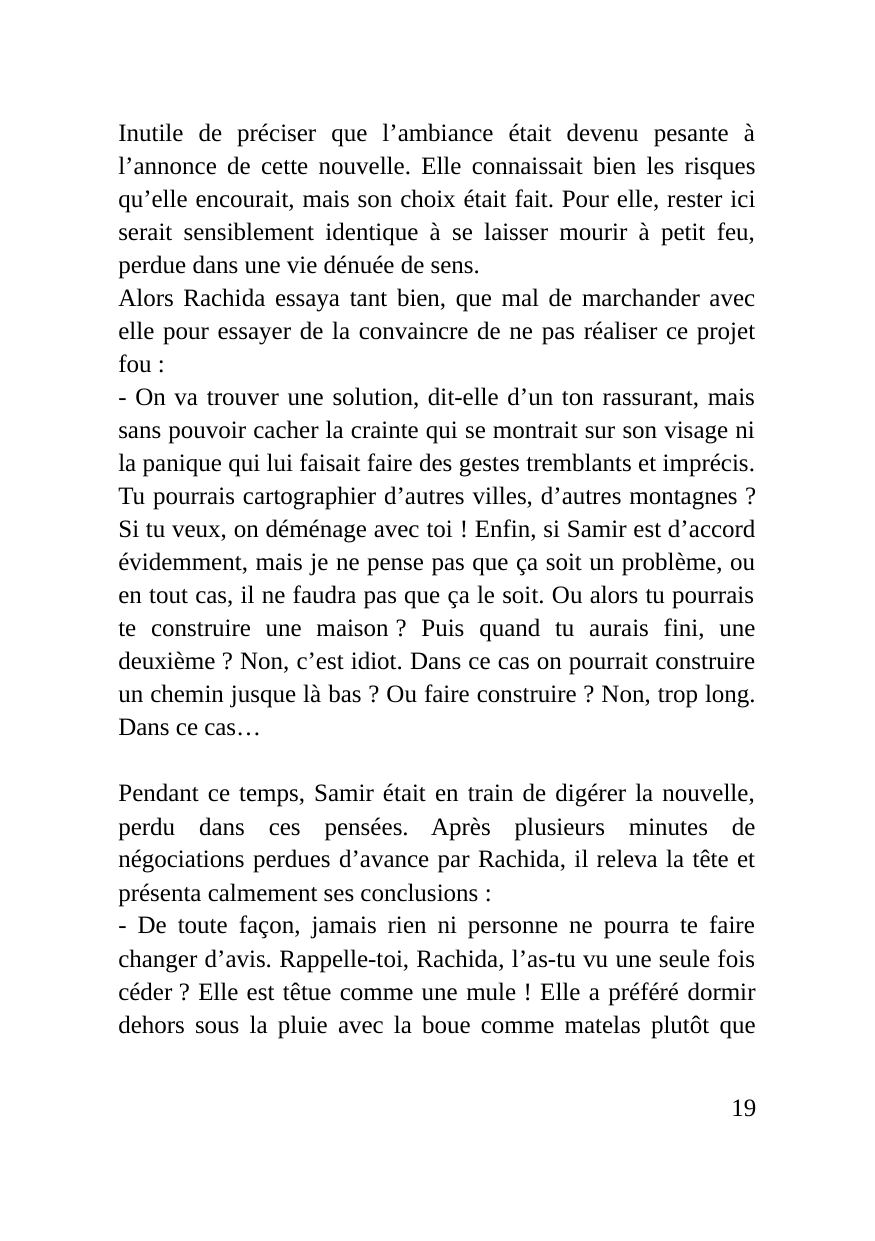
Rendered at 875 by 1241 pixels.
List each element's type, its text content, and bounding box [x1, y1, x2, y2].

text Alors Rachida essaya tant bien, que mal de marchander avec elle pour essayer de la convaincre de ne pas réaliser ce projet fou : [118, 283, 756, 378]
text - De toute façon, jamais rien ni personne ne pourra te faire changer d’avis. Rappelle-toi, Rachida, l’as-tu vu une seule fois céder ? Elle est têtue comme une mule ! Elle a préféré dormir dehors sous la pluie avec la boue comme matelas plutôt que [118, 911, 756, 1038]
text Inutile de préciser que l’ambiance était devenu pesante à l’annonce de cette nouvelle. Elle connaissait bien les risques qu’elle encourait, mais son choix était fait. Pour elle, rester ici serait sensiblement identique à se laisser mourir à petit feu, perdue dans une vie dénuée de sens. [118, 118, 756, 279]
text Pendant ce temps, Samir était en train de digérer la nouvelle, perdu dans ces pensées. Après plusieurs minutes de négociations perdues d’avance par Rachida, il releva la tête et présenta calmement ses conclusions : [118, 778, 756, 906]
text - On va trouver une solution, dit-elle d’un ton rassurant, mais sans pouvoir cacher la crainte qui se montrait sur son visage ni la panique qui lui faisait faire des gestes tremblants et imprécis. Tu pourrais cartographier d’autres villes, d’autres montagnes ? Si tu veux, on déménage avec toi ! Enfin, si Samir est d’accord évidemment, mais je ne pense pas que ça soit un problème, ou en tout cas, il ne faudra pas que ça le soit. Ou alors tu pourrais te construire une maison ? Puis quand tu aurais fini, une deuxième ? Non, c’est idiot. Dans ce cas on pourrait construire un chemin jusque là bas ? Ou faire construire ? Non, trop long. Dans ce cas… [118, 382, 756, 741]
